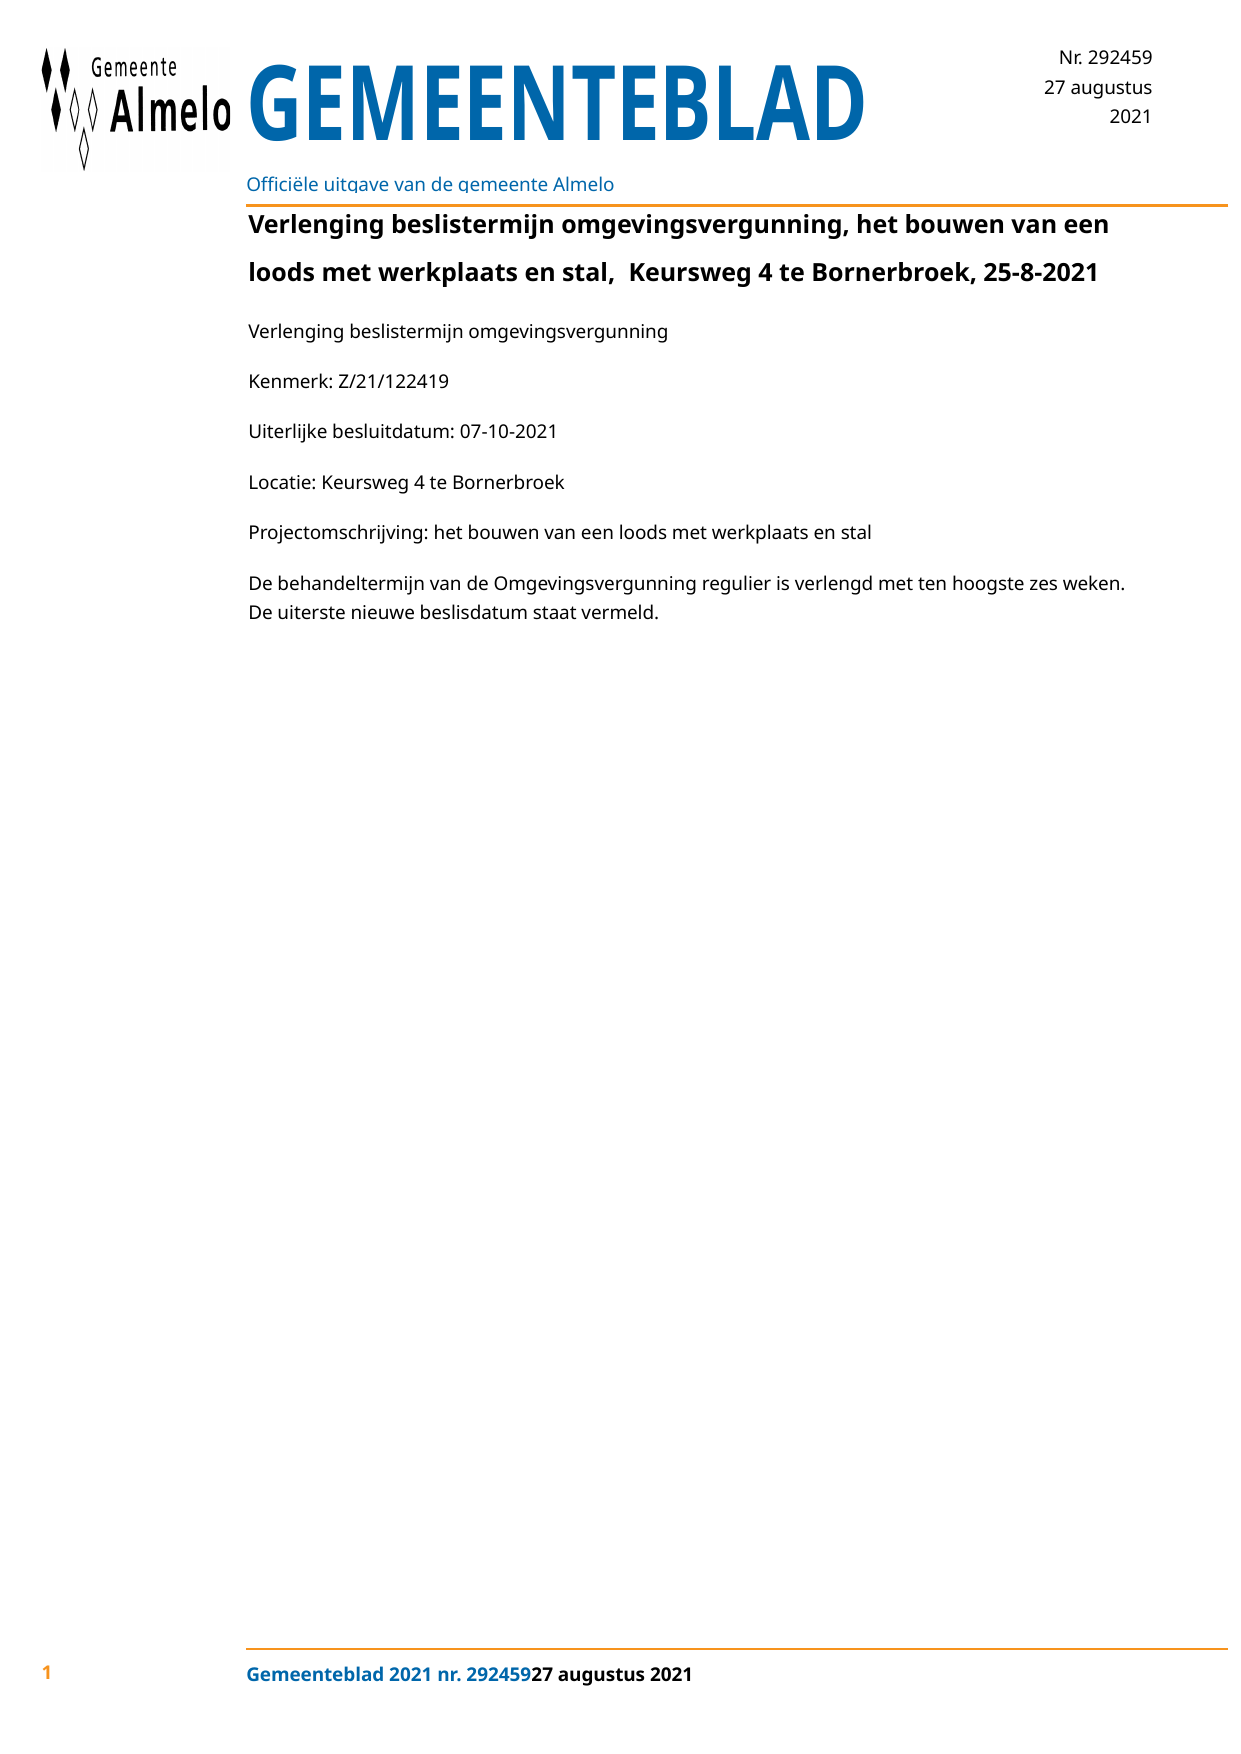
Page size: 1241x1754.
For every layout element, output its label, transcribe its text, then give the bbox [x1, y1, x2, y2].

picture [41, 47, 231, 172]
text De behandeltermijn van de Omgevingsvergunning regulier is verlengd met ten hoogste zes weken. De uiterste nieuwe beslisdatum staat vermeld. [248, 570, 1152, 625]
text Uiterlijke besluitdatum: 07-10-2021 [248, 419, 1152, 444]
text Locatie: Keursweg 4 te Bornerbroek [248, 469, 1152, 495]
text Verlenging beslistermijn omgevingsvergunning, het bouwen van een loods met werkplaats en stal, Keursweg 4 te Bornerbroek, 25-8-2021 [248, 207, 1152, 288]
text Verlenging beslistermijn omgevingsvergunning [248, 318, 1152, 344]
text Projectomschrijving: het bouwen van een loods met werkplaats en stal [248, 519, 1152, 545]
text Kenmerk: Z/21/122419 [248, 368, 1152, 394]
